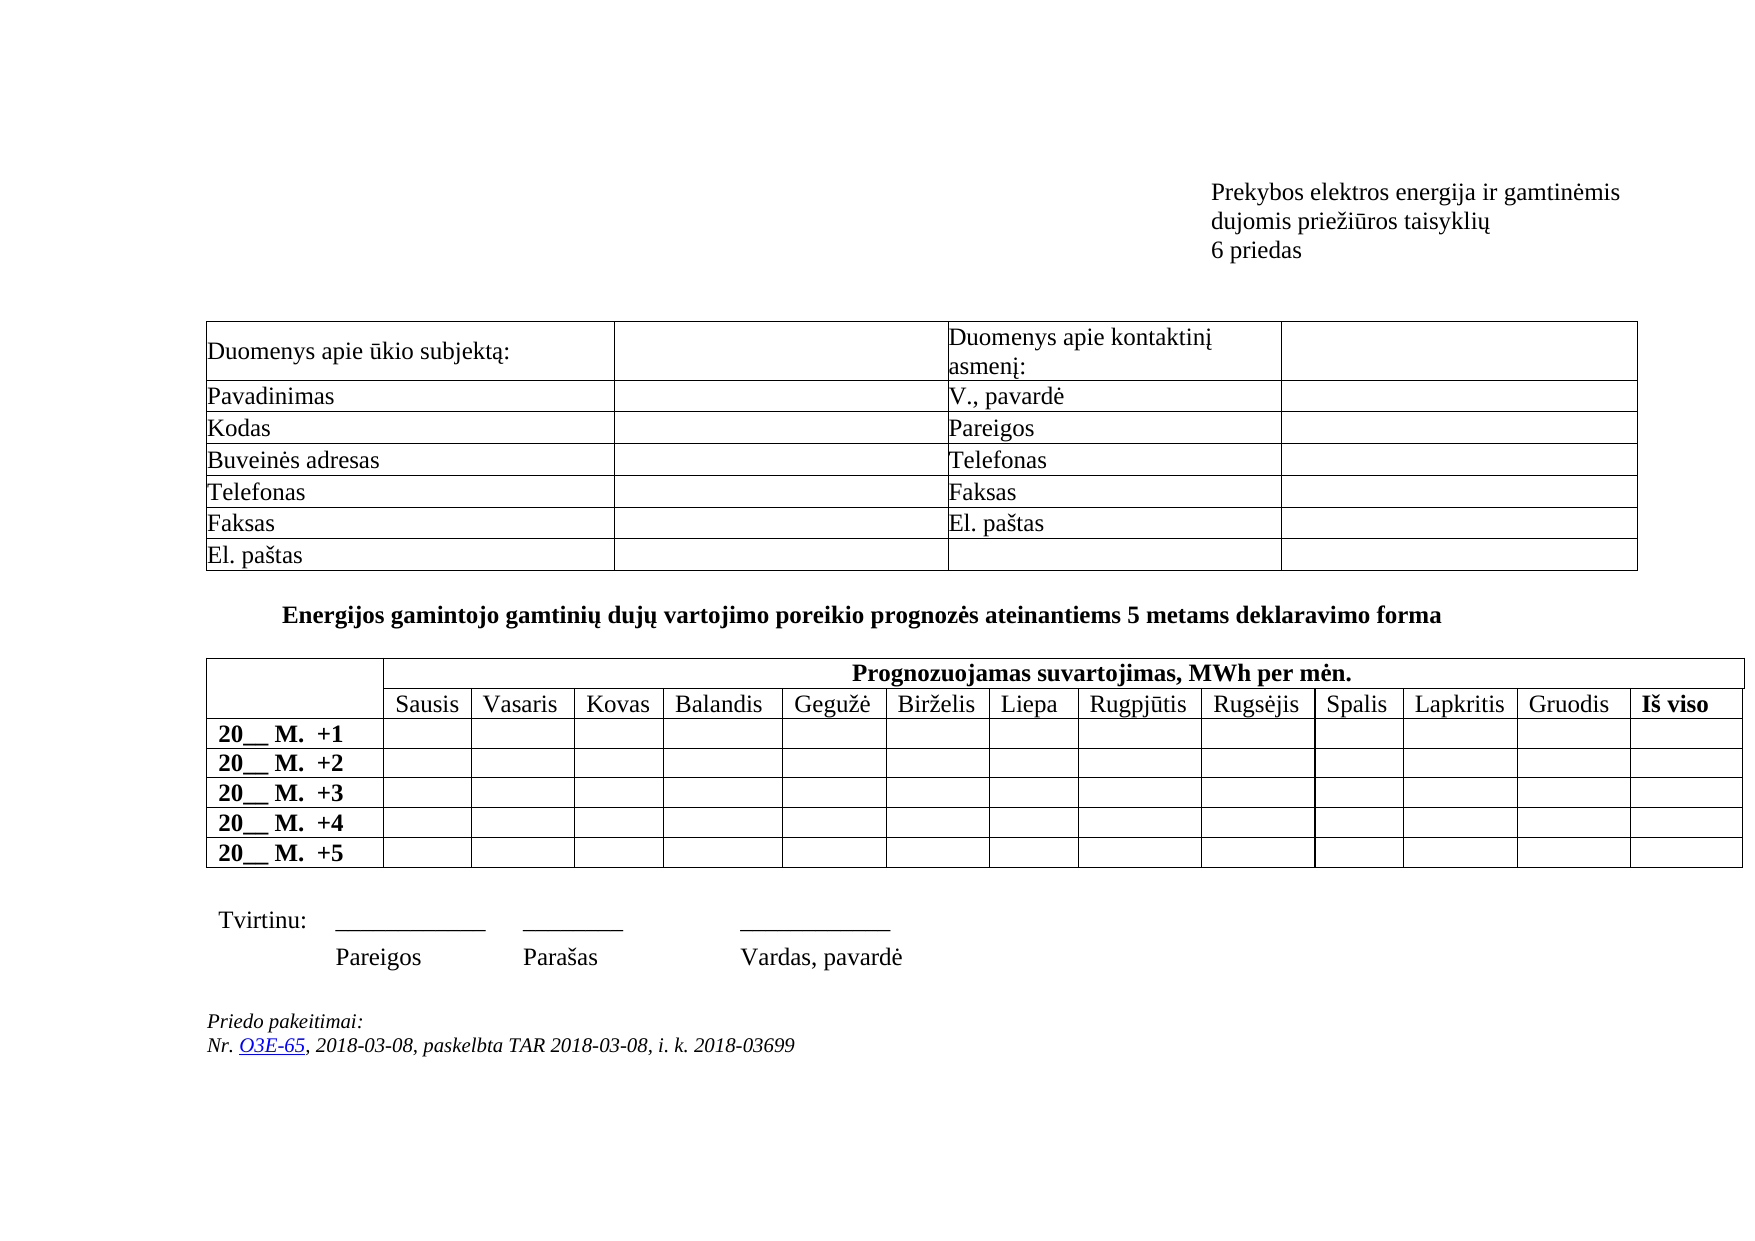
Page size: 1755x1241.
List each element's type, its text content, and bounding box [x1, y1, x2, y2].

table_cell [1316, 719, 1403, 747]
table_cell [1518, 778, 1630, 807]
table_cell [887, 838, 989, 867]
table_cell [783, 749, 886, 777]
table_cell [1202, 719, 1314, 747]
table_cell Kodas [207, 412, 614, 443]
table_cell [1205, 868, 1754, 905]
table_cell [1202, 778, 1314, 807]
table_cell [384, 719, 471, 747]
table_header [615, 322, 948, 379]
table_cell [575, 778, 663, 807]
table_cell Kovas [575, 689, 663, 718]
table_cell [575, 838, 663, 867]
table_cell 20__ M. +3 [207, 778, 383, 807]
table_cell ________ [512, 905, 656, 942]
table_cell [1202, 749, 1314, 777]
table_cell [990, 778, 1078, 807]
table_cell [887, 719, 989, 747]
table_cell [1316, 778, 1403, 807]
table_cell [1282, 476, 1637, 507]
table_cell [1205, 943, 1754, 980]
table_cell [472, 838, 574, 867]
table_cell Iš viso [1631, 689, 1742, 718]
table_cell [887, 808, 989, 837]
table_cell [615, 508, 948, 538]
table_header Energijos gamintojo gamtinių dujų vartojimo poreikio prognozės ateinantiems 5 metams deklaravimo forma [207, 600, 1754, 657]
table_cell [575, 719, 663, 747]
table_cell 20__ M. +5 [207, 838, 383, 867]
table_header Duomenys apie kontaktinį asmenį: [949, 322, 1281, 379]
table_cell [512, 868, 656, 905]
table_cell [1404, 719, 1517, 747]
table_cell [1631, 838, 1742, 867]
table_cell [384, 778, 471, 807]
table_cell [207, 868, 324, 905]
table_cell [1282, 444, 1637, 475]
table_cell 20__ M. +4 [207, 808, 383, 837]
table_cell [783, 719, 886, 747]
table_cell Spalis [1316, 689, 1403, 718]
table_cell [1631, 749, 1742, 777]
table_cell [324, 868, 512, 905]
table_cell [615, 444, 948, 475]
table_cell Rugpjūtis [1079, 689, 1201, 718]
table_cell [1282, 412, 1637, 443]
table_cell [656, 943, 729, 980]
table_cell [990, 808, 1078, 837]
table_cell [729, 868, 934, 905]
table_cell Pareigos [949, 412, 1281, 443]
table_cell [1743, 658, 1754, 868]
table_cell [615, 539, 948, 570]
table_cell [664, 719, 782, 747]
table_cell [1202, 838, 1314, 867]
table_cell [664, 778, 782, 807]
table_cell [656, 905, 729, 942]
table_cell [664, 838, 782, 867]
table_cell [1404, 808, 1517, 837]
table_cell Pavadinimas [207, 381, 614, 411]
table_cell [1518, 808, 1630, 837]
table_cell [384, 808, 471, 837]
table_cell [575, 749, 663, 777]
table_cell [1079, 719, 1201, 747]
text Prekybos elektros energija ir gamtinėmis [1211, 177, 1636, 206]
table_cell 20__ M. +2 [207, 749, 383, 777]
table_cell Lapkritis [1404, 689, 1517, 718]
table_cell Gegužė [783, 689, 886, 718]
table_cell [1518, 838, 1630, 867]
table_cell 20__ M. +1 [207, 719, 383, 747]
table_cell Gruodis [1518, 689, 1630, 718]
table_cell Sausis [384, 689, 471, 718]
table_cell Vardas, pavardė [729, 943, 934, 980]
table_cell [1518, 749, 1630, 777]
table_cell [990, 749, 1078, 777]
table_header [1282, 322, 1637, 379]
table_cell [664, 749, 782, 777]
table_cell [990, 838, 1078, 867]
table_cell [1205, 905, 1754, 942]
table_cell Faksas [949, 476, 1281, 507]
table_cell [1282, 539, 1637, 570]
table_cell Birželis [887, 689, 989, 718]
table_cell [472, 719, 574, 747]
table_cell [1631, 808, 1742, 837]
table_cell [783, 838, 886, 867]
table_cell [887, 749, 989, 777]
table_cell [472, 749, 574, 777]
table_cell [664, 808, 782, 837]
table_cell Tvirtinu: [207, 905, 324, 980]
table_cell [1316, 749, 1403, 777]
table_cell [472, 808, 574, 837]
table_cell Liepa [990, 689, 1078, 718]
table_cell [934, 868, 1204, 905]
table_cell [615, 412, 948, 443]
table_cell [656, 868, 729, 905]
table_header Prognozuojamas suvartojimas, MWh per mėn. [384, 659, 1744, 688]
text Priedo pakeitimai: [207, 1009, 1636, 1033]
table_cell Rugsėjis [1202, 689, 1314, 718]
table_cell Balandis [664, 689, 782, 718]
table_header [207, 659, 383, 718]
table_cell [949, 539, 1281, 570]
table_cell [1079, 838, 1201, 867]
table_cell [1079, 808, 1201, 837]
text dujomis priežiūros taisyklių [1211, 206, 1636, 235]
table_cell Telefonas [949, 444, 1281, 475]
table_cell [1282, 508, 1637, 538]
text Nr. O3E-65, 2018-03-08, paskelbta TAR 2018-03-08, i. k. 2018-03699 [207, 1033, 1636, 1057]
table_cell [990, 719, 1078, 747]
table_cell [783, 808, 886, 837]
table_cell [887, 778, 989, 807]
table_cell [1079, 778, 1201, 807]
table_cell [1316, 838, 1403, 867]
table_cell [1079, 749, 1201, 777]
table_cell [1316, 808, 1403, 837]
table_cell El. paštas [207, 539, 614, 570]
table_cell [1404, 778, 1517, 807]
table_cell ____________ [324, 905, 512, 942]
table_cell El. paštas [949, 508, 1281, 538]
table_cell [384, 749, 471, 777]
table_cell [1282, 381, 1637, 411]
table_header Duomenys apie ūkio subjektą: [207, 322, 614, 379]
table_cell [934, 905, 1204, 980]
table_cell [384, 838, 471, 867]
table_cell Faksas [207, 508, 614, 538]
text 6 priedas [1211, 235, 1636, 263]
table_cell Vasaris [472, 689, 574, 718]
table_cell [783, 778, 886, 807]
table_cell [615, 476, 948, 507]
table_cell [1518, 719, 1630, 747]
table_cell Telefonas [207, 476, 614, 507]
table_cell Pareigos [324, 943, 512, 980]
table_cell [1404, 838, 1517, 867]
table_cell Buveinės adresas [207, 444, 614, 475]
table_cell ____________ [729, 905, 934, 942]
table_cell V., pavardė [949, 381, 1281, 411]
table_cell [1202, 808, 1314, 837]
table_cell [1404, 749, 1517, 777]
table_cell [575, 808, 663, 837]
table_cell Parašas [512, 943, 656, 980]
table_cell [472, 778, 574, 807]
table_cell [615, 381, 948, 411]
table_cell [1631, 778, 1742, 807]
table_cell [1631, 719, 1742, 747]
